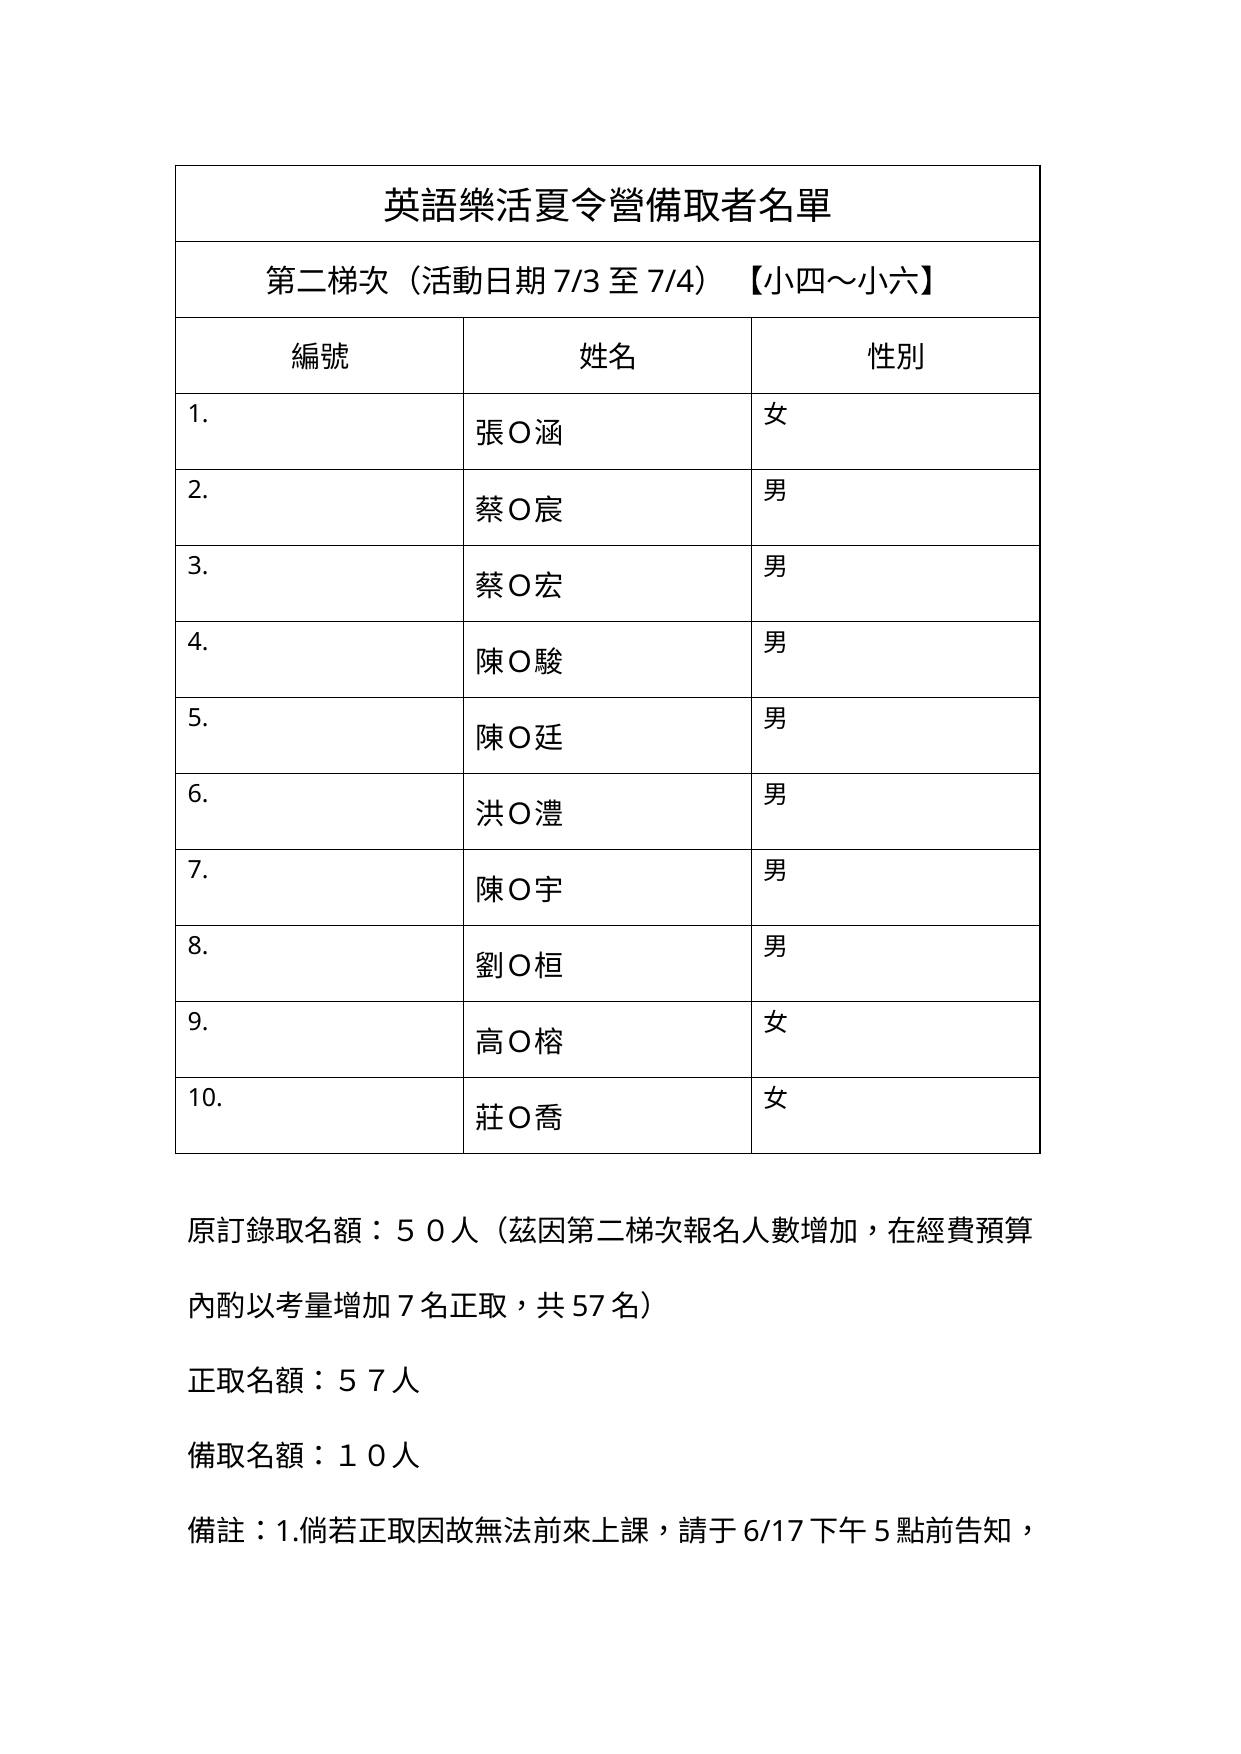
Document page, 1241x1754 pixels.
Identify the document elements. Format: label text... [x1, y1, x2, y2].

table_header 英語樂活夏令營備取者名單 [176, 166, 1039, 241]
table_cell 5. [176, 698, 463, 773]
table_cell 男 [752, 850, 1039, 925]
table_cell 姓名 [464, 318, 751, 393]
table_cell 女 [752, 1078, 1039, 1153]
table_cell 編號 [176, 318, 463, 393]
table_cell 蔡Ｏ宸 [464, 470, 751, 545]
table_cell 陳Ｏ駿 [464, 622, 751, 697]
table_cell 男 [752, 698, 1039, 773]
table_cell 男 [752, 546, 1039, 621]
table_cell 蔡Ｏ宏 [464, 546, 751, 621]
table_cell 2. [176, 470, 463, 545]
table_cell 10. [176, 1078, 463, 1153]
text 備取名額：１０人 [187, 1417, 1053, 1492]
table_cell 陳Ｏ宇 [464, 850, 751, 925]
table_cell 7. [176, 850, 463, 925]
table_cell 男 [752, 622, 1039, 697]
table_cell 陳Ｏ廷 [464, 698, 751, 773]
text 備註：1.倘若正取因故無法前來上課，請于6/17下午5點前告知， [187, 1492, 1053, 1567]
table_cell 男 [752, 926, 1039, 1001]
table_cell 4. [176, 622, 463, 697]
table_cell 男 [752, 470, 1039, 545]
table_cell 9. [176, 1002, 463, 1077]
table_cell 莊Ｏ喬 [464, 1078, 751, 1153]
table_cell 高Ｏ榕 [464, 1002, 751, 1077]
table_cell 性別 [752, 318, 1039, 393]
table_cell 女 [752, 394, 1039, 469]
table_cell 男 [752, 774, 1039, 849]
table_cell 1. [176, 394, 463, 469]
table_cell 劉Ｏ桓 [464, 926, 751, 1001]
table_cell 6. [176, 774, 463, 849]
text 原訂錄取名額：５０人（茲因第二梯次報名人數增加，在經費預算內酌以考量增加7名正取，共57名） [187, 1192, 1053, 1342]
table_cell 女 [752, 1002, 1039, 1077]
table_cell 洪Ｏ澧 [464, 774, 751, 849]
table_cell 張Ｏ涵 [464, 394, 751, 469]
text 正取名額：５７人 [187, 1342, 1053, 1417]
table_cell 8. [176, 926, 463, 1001]
table_cell 3. [176, 546, 463, 621]
table_cell 第二梯次（活動日期 7/3 至 7/4） 【小四～小六】 [176, 242, 1039, 317]
